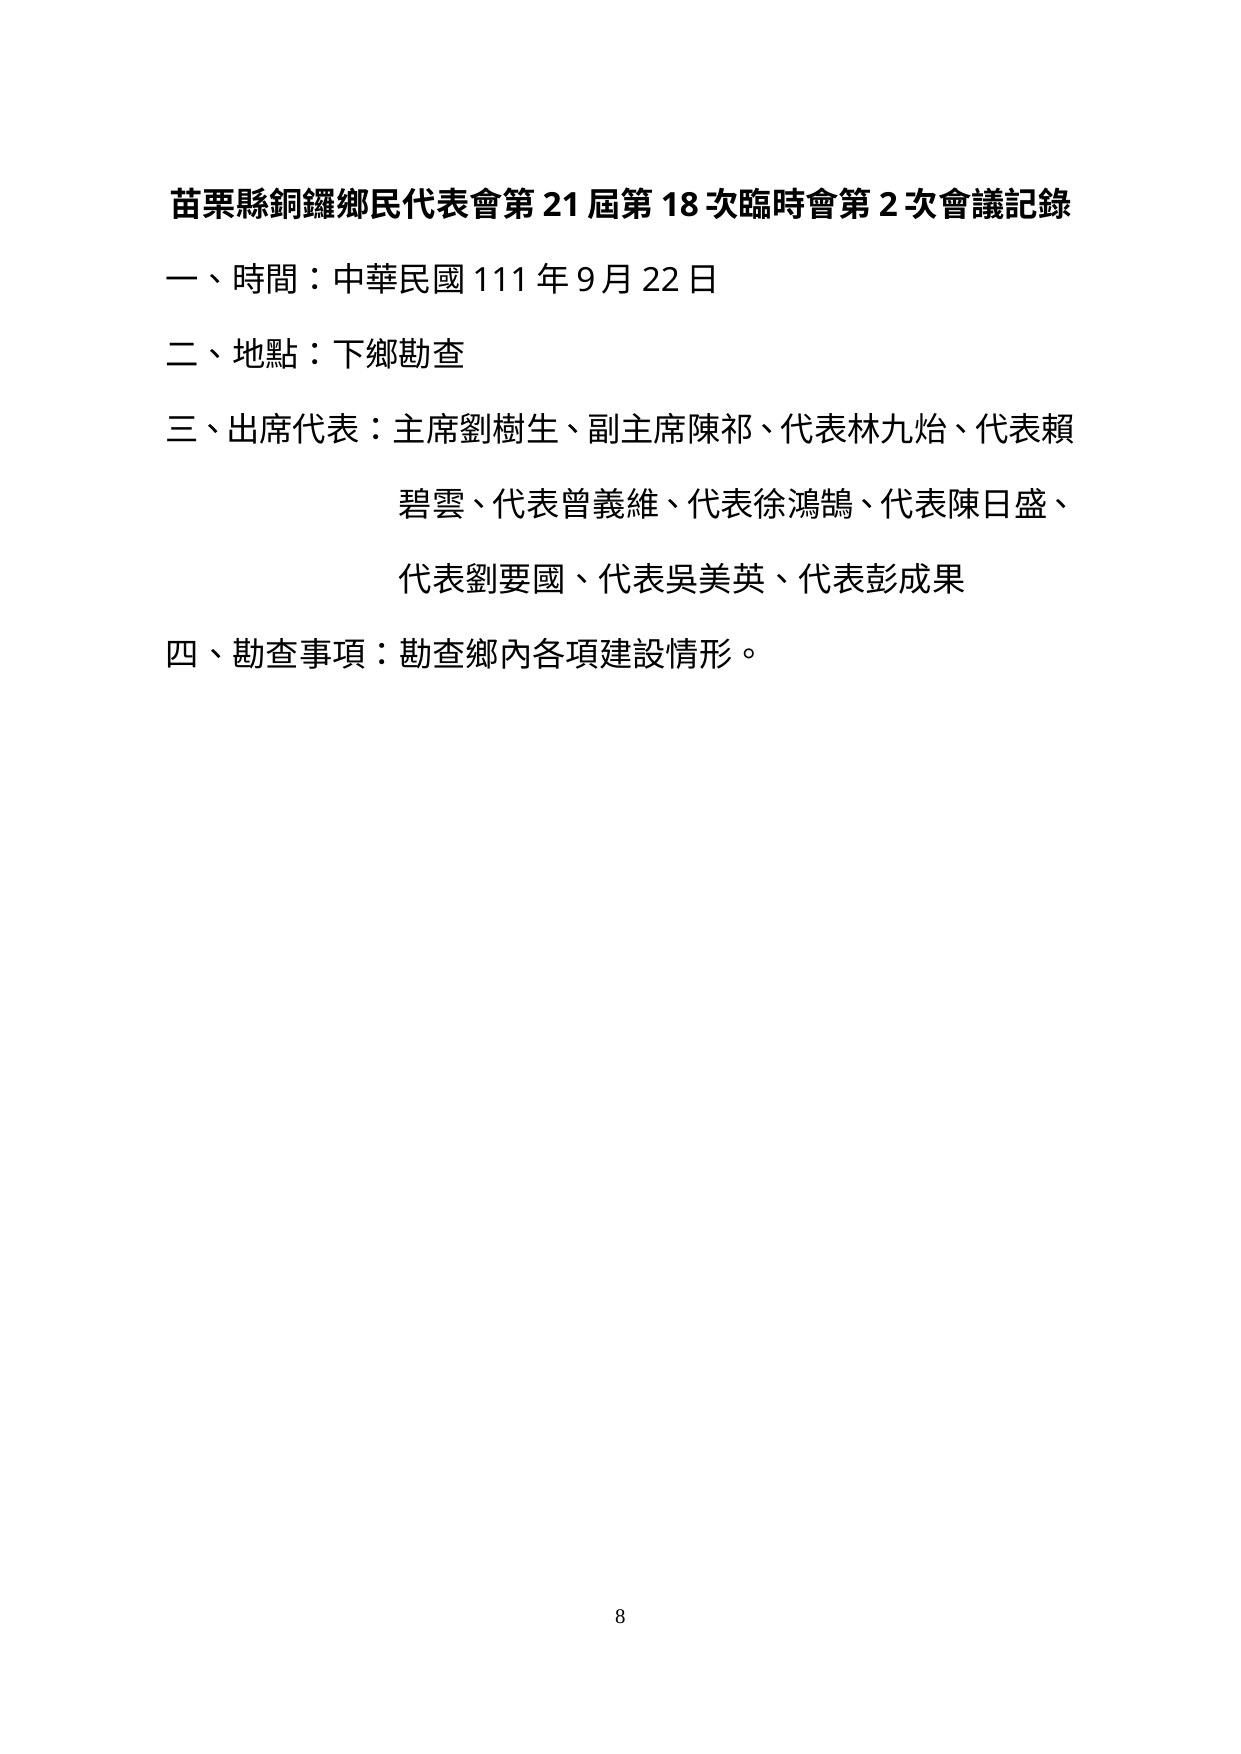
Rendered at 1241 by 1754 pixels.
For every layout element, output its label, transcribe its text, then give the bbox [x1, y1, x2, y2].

text 苗栗縣銅鑼鄉民代表會第21屆第18次臨時會第2次會議記錄 [165, 164, 1075, 239]
text 四、勘查事項：勘查鄉內各項建設情形。 [166, 614, 1075, 689]
text 一、時間：中華民國111年9月22日 [165, 239, 1075, 314]
text 三、出席代表：主席劉樹生、副主席陳祁、代表林九炲、代表賴碧雲、代表曾義維、代表徐鴻鵠、代表陳日盛、代表劉要國、代表吳美英、代表彭成果 [165, 389, 1075, 614]
text 二、地點：下鄉勘查 [165, 314, 1075, 389]
